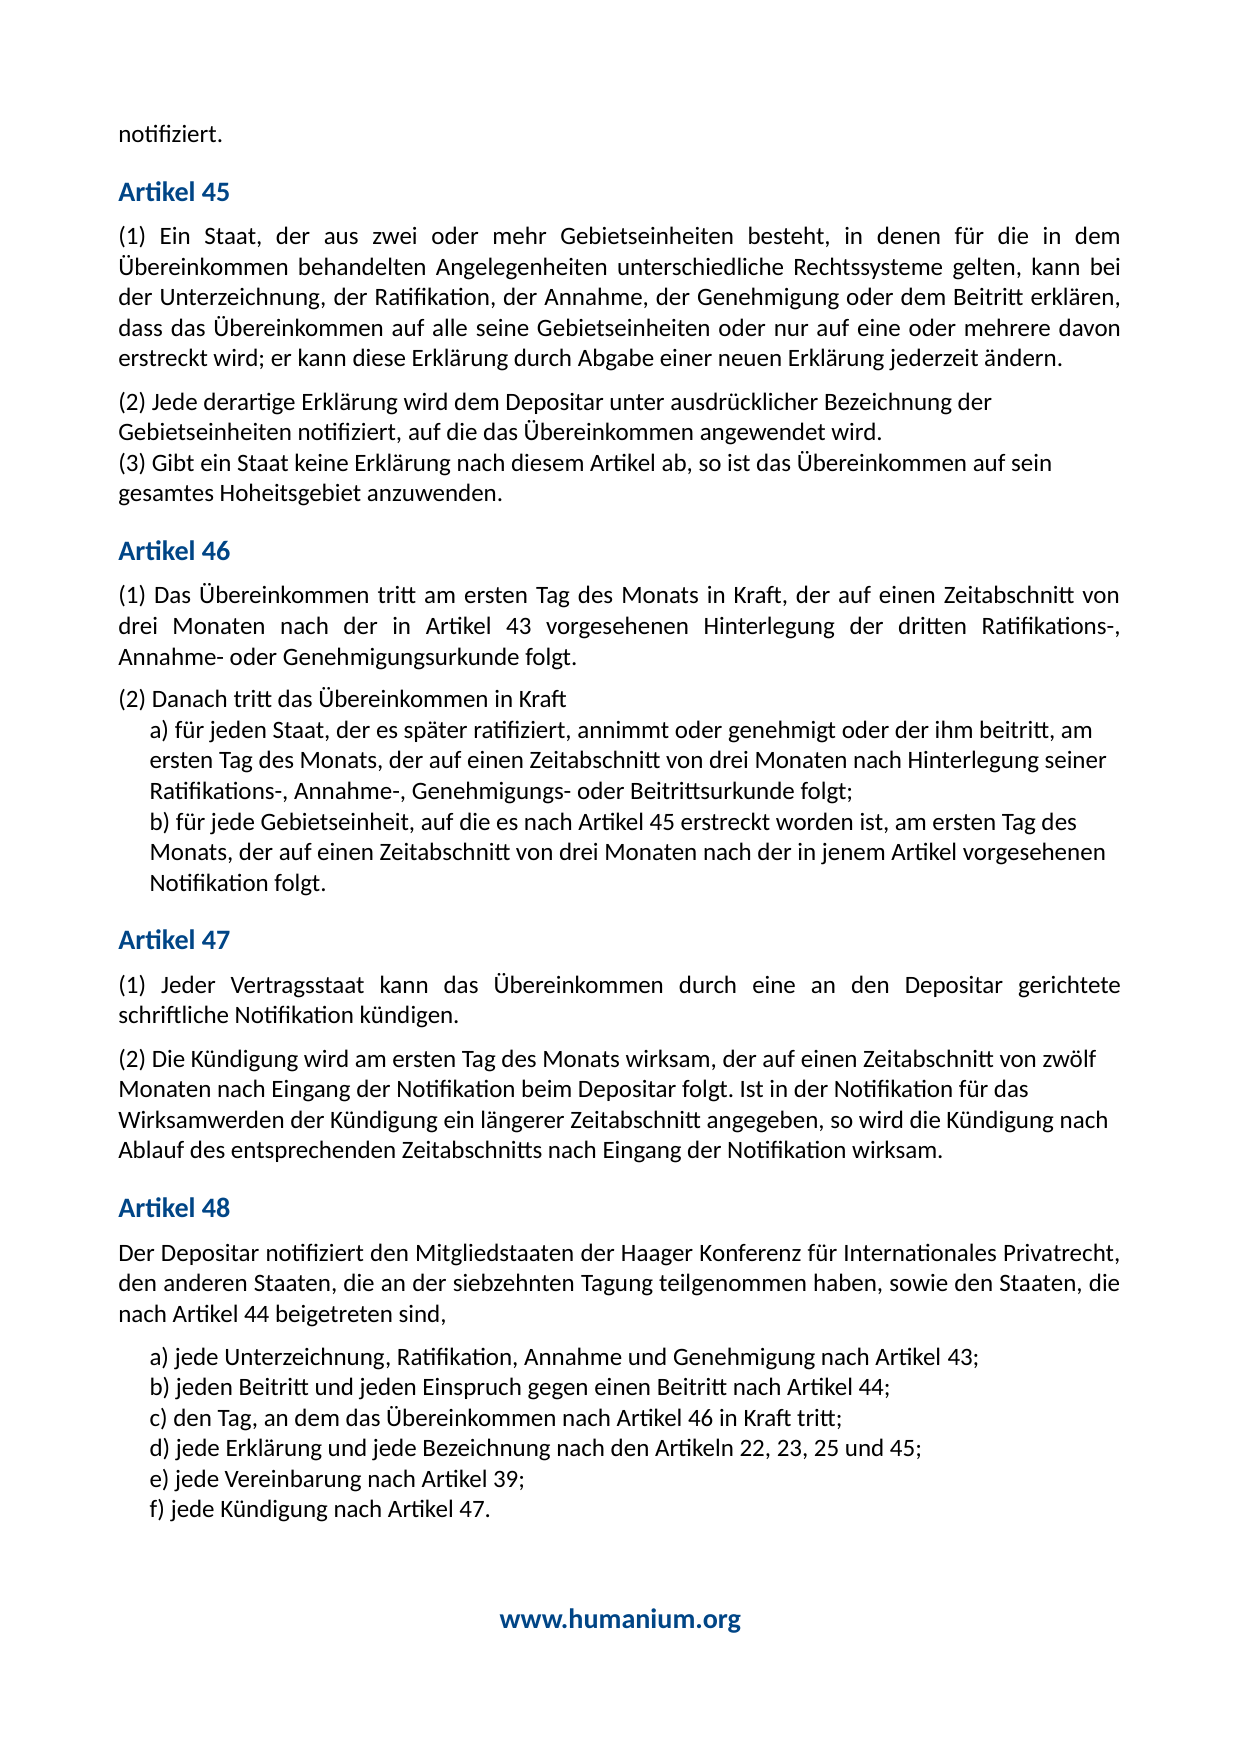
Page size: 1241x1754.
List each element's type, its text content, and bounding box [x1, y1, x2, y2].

text Der Depositar notifiziert den Mitgliedstaaten der Haager Konferenz für Internationales Privatrecht, den anderen Staaten, die an der siebzehnten Tagung teilgenommen haben, sowie den Staaten, die nach Artikel 44 beigetreten sind, [118, 1237, 1122, 1328]
subtitle Artikel 46 [118, 533, 1122, 567]
subtitle b) jeden Beitritt und jeden Einspruch gegen einen Beitritt nach Artikel 44; [149, 1371, 1122, 1402]
text (1) Das Übereinkommen tritt am ersten Tag des Monats in Kraft, der auf einen Zeitabschnitt von drei Monaten nach der in Artikel 43 vorgesehenen Hinterlegung der dritten Ratifikations-, Annahme- oder Genehmigungsurkunde folgt. [118, 579, 1122, 671]
text (2) Jede derartige Erklärung wird dem Depositar unter ausdrücklicher Bezeichnung der Gebietseinheiten notifiziert, auf die das Übereinkommen angewendet wird. [118, 386, 1122, 447]
text (2) Danach tritt das Übereinkommen in Kraft [118, 684, 1122, 714]
subtitle a) für jeden Staat, der es später ratifiziert, annimmt oder genehmigt oder der ihm beitritt, am ersten Tag des Monats, der auf einen Zeitabschnitt von drei Monaten nach Hinterlegung seiner Ratifikations-, Annahme-, Genehmigungs- oder Beitrittsurkunde folgt; [149, 714, 1122, 806]
subtitle f) jede Kündigung nach Artikel 47. [149, 1493, 1122, 1524]
subtitle Artikel 48 [118, 1190, 1122, 1224]
subtitle Artikel 45 [118, 174, 1122, 208]
text (2) Die Kündigung wird am ersten Tag des Monats wirksam, der auf einen Zeitabschnitt von zwölf Monaten nach Eingang der Notifikation beim Depositar folgt. Ist in der Notifikation für das Wirksamwerden der Kündigung ein längerer Zeitabschnitt angegeben, so wird die Kündigung nach Ablauf des entsprechenden Zeitabschnitts nach Eingang der Notifikation wirksam. [118, 1043, 1122, 1165]
subtitle d) jede Erklärung und jede Bezeichnung nach den Artikeln 22, 23, 25 und 45; [149, 1432, 1122, 1463]
text (1) Jeder Vertragsstaat kann das Übereinkommen durch eine an den Depositar gerichtete schriftliche Notifikation kündigen. [118, 969, 1122, 1030]
subtitle c) den Tag, an dem das Übereinkommen nach Artikel 46 in Kraft tritt; [149, 1402, 1122, 1432]
subtitle a) jede Unterzeichnung, Ratifikation, Annahme und Genehmigung nach Artikel 43; [149, 1341, 1122, 1371]
subtitle e) jede Vereinbarung nach Artikel 39; [149, 1463, 1122, 1493]
subtitle b) für jede Gebietseinheit, auf die es nach Artikel 45 erstreckt worden ist, am ersten Tag des Monats, der auf einen Zeitabschnitt von drei Monaten nach der in jenem Artikel vorgesehenen Notifikation folgt. [149, 806, 1122, 897]
text (1) Ein Staat, der aus zwei oder mehr Gebietseinheiten besteht, in denen für die in dem Übereinkommen behandelten Angelegenheiten unterschiedliche Rechtssysteme gelten, kann bei der Unterzeichnung, der Ratifikation, der Annahme, der Genehmigung oder dem Beitritt erklären, dass das Übereinkommen auf alle seine Gebietseinheiten oder nur auf eine oder mehrere davon erstreckt wird; er kann diese Erklärung durch Abgabe einer neuen Erklärung jederzeit ändern. [118, 221, 1122, 373]
subtitle Artikel 47 [118, 922, 1122, 957]
text notifiziert. [118, 118, 1122, 149]
text (3) Gibt ein Staat keine Erklärung nach diesem Artikel ab, so ist das Übereinkommen auf sein gesamtes Hoheitsgebiet anzuwenden. [118, 447, 1122, 508]
